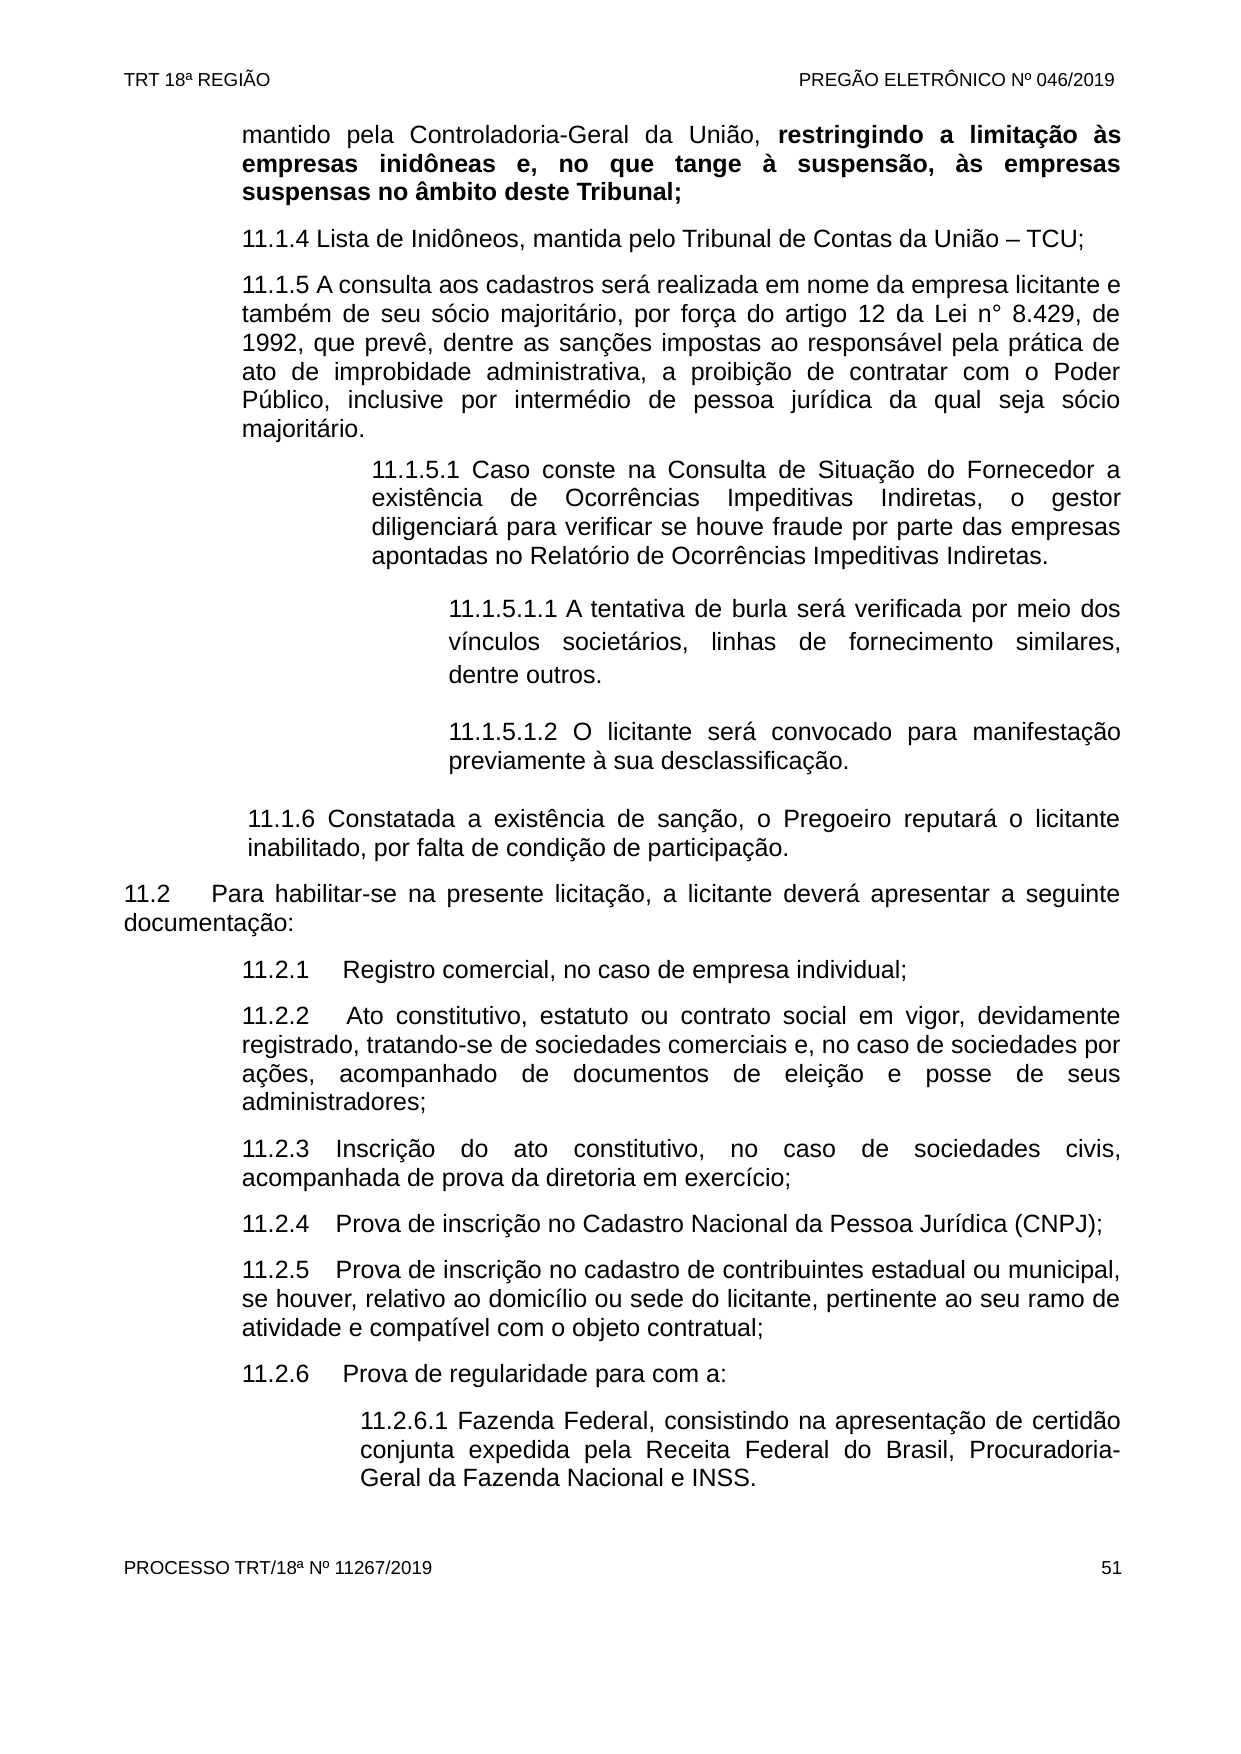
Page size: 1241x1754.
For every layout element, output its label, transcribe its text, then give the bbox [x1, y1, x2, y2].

text 11.1.4 Lista de Inidôneos, mantida pelo Tribunal de Contas da União – TCU; [242, 224, 1122, 253]
text 11.2.2 Ato constitutivo, estatuto ou contrato social em vigor, devidamente registrado, tratando-se de sociedades comerciais e, no caso de sociedades por ações, acompanhado de documentos de eleição e posse de seus administradores; [242, 1001, 1122, 1116]
text 11.2.6 Prova de regularidade para com a: [242, 1359, 1122, 1388]
list 11.2.5 Prova de inscrição no cadastro de contribuintes estadual ou municipal, se houver, relativo ao domicílio ou sede do licitante, pertinente ao seu ramo de atividade e compatível com o objeto contratual; [242, 1255, 1122, 1342]
text 11.2.3 Inscrição do ato constitutivo, no caso de sociedades civis, acompanhada de prova da diretoria em exercício; [242, 1134, 1122, 1191]
text 11.2.6.1 Fazenda Federal, consistindo na apresentação de certidão conjunta expedida pela Receita Federal do Brasil, Procuradoria-Geral da Fazenda Nacional e INSS. [360, 1406, 1122, 1492]
list 11.1.5.1.1 A tentativa de burla será verificada por meio dos vínculos societários, linhas de fornecimento similares, dentre outros. [448, 594, 1122, 689]
text 11.1.6 Constatada a existência de sanção, o Pregoeiro reputará o licitante inabilitado, por falta de condição de participação. [247, 804, 1122, 862]
text 11.2 Para habilitar-se na presente licitação, a licitante deverá apresentar a seguinte documentação: [123, 879, 1122, 937]
text 11.1.5.1.2 O licitante será convocado para manifestação previamente à sua desclassificação. [448, 717, 1122, 775]
text 11.1.5 A consulta aos cadastros será realizada em nome da empresa licitante e também de seu sócio majoritário, por força do artigo 12 da Lei n° 8.429, de 1992, que prevê, dentre as sanções impostas ao responsável pela prática de ato de improbidade administrativa, a proibição de contratar com o Poder Público, inclusive por intermédio de pessoa jurídica da qual seja sócio majoritário. [242, 270, 1122, 443]
text mantido pela Controladoria-Geral da União, restringindo a limitação às empresas inidôneas e, no que tange à suspensão, às empresas suspensas no âmbito deste Tribunal; [242, 120, 1122, 206]
text 11.1.5.1 Caso conste na Consulta de Situação do Fornecedor a existência de Ocorrências Impeditivas Indiretas, o gestor diligenciará para verificar se houve fraude por parte das empresas apontadas no Relatório de Ocorrências Impeditivas Indiretas. [371, 454, 1122, 569]
text 11.2.1 Registro comercial, no caso de empresa individual; [242, 954, 1122, 983]
list 11.2.4 Prova de inscrição no Cadastro Nacional da Pessoa Jurídica (CNPJ); [242, 1209, 1122, 1238]
